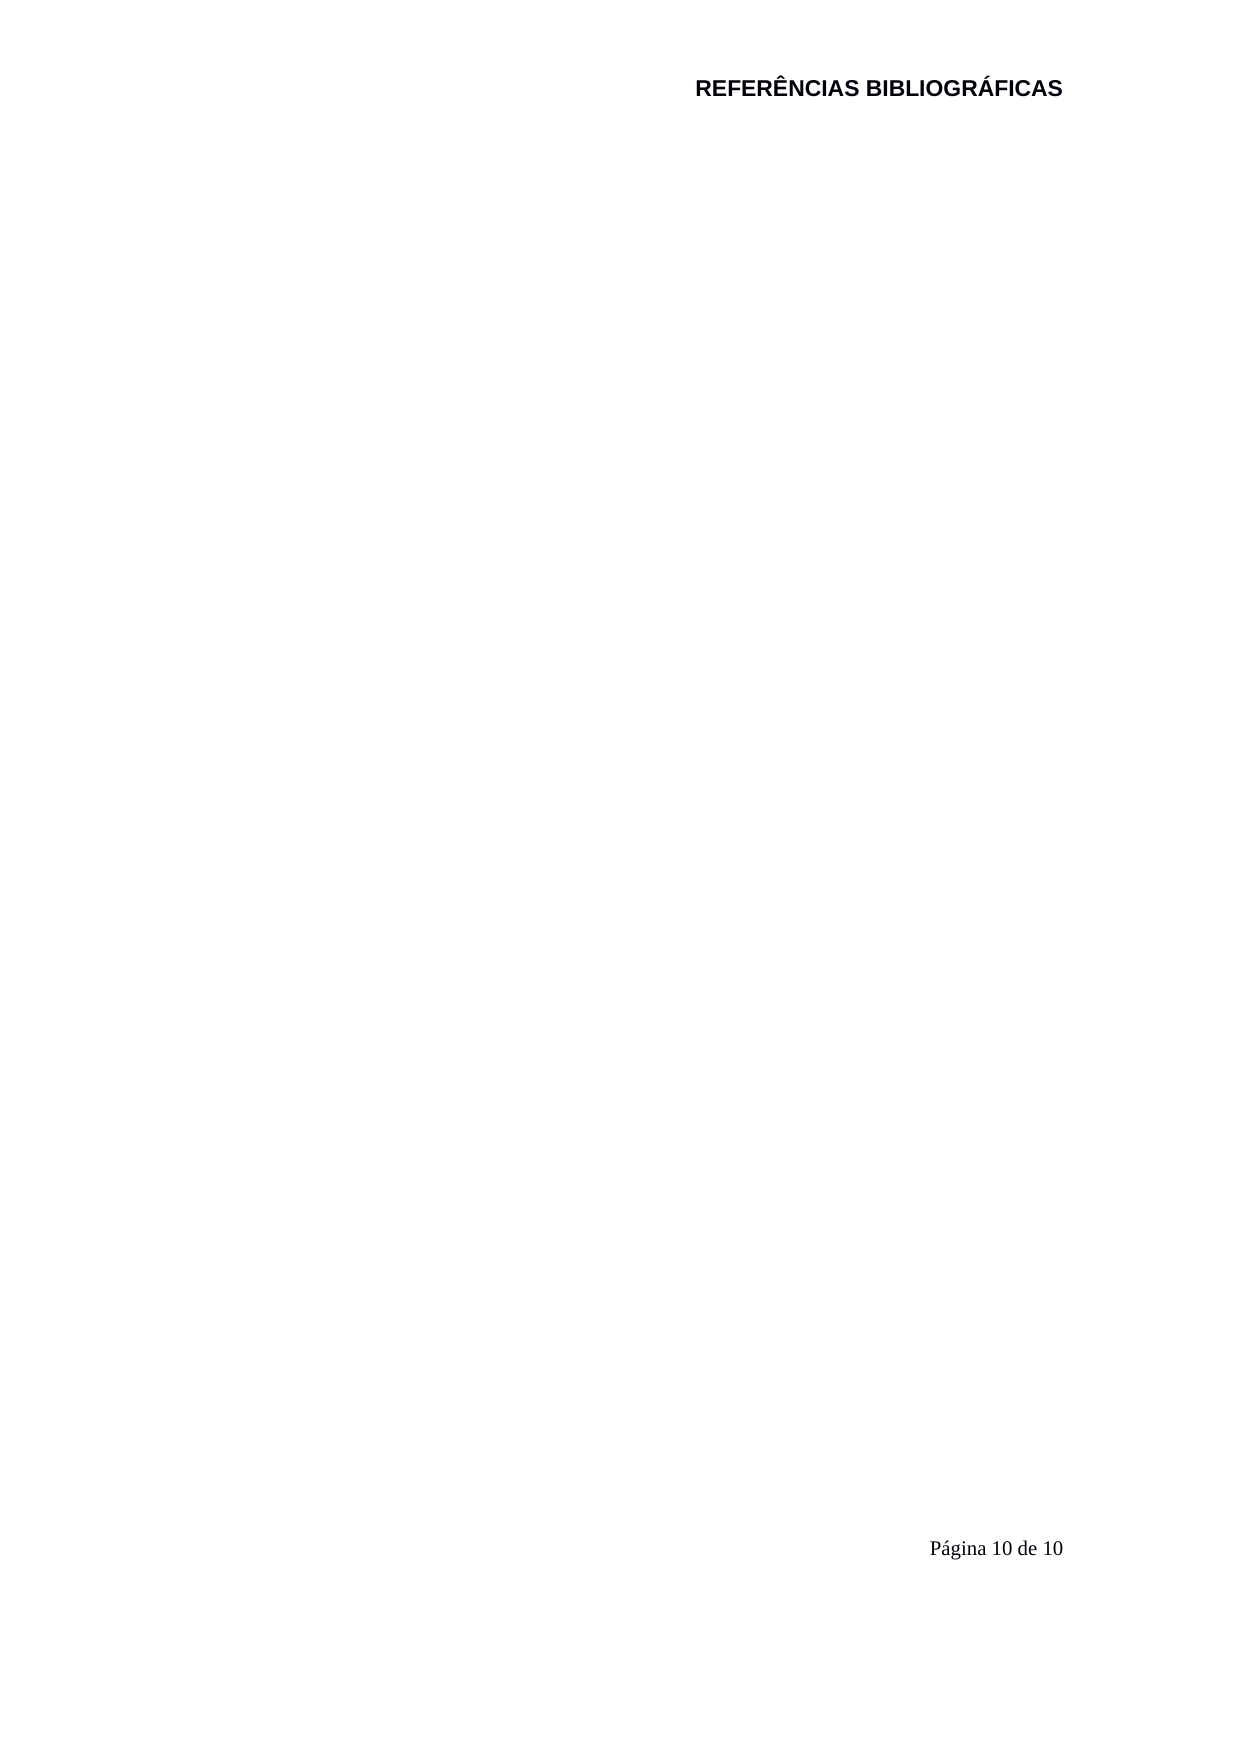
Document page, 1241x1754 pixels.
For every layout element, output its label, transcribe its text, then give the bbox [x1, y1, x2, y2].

text REFERÊNCIAS BIBLIOGRÁFICAS [177, 75, 1063, 101]
